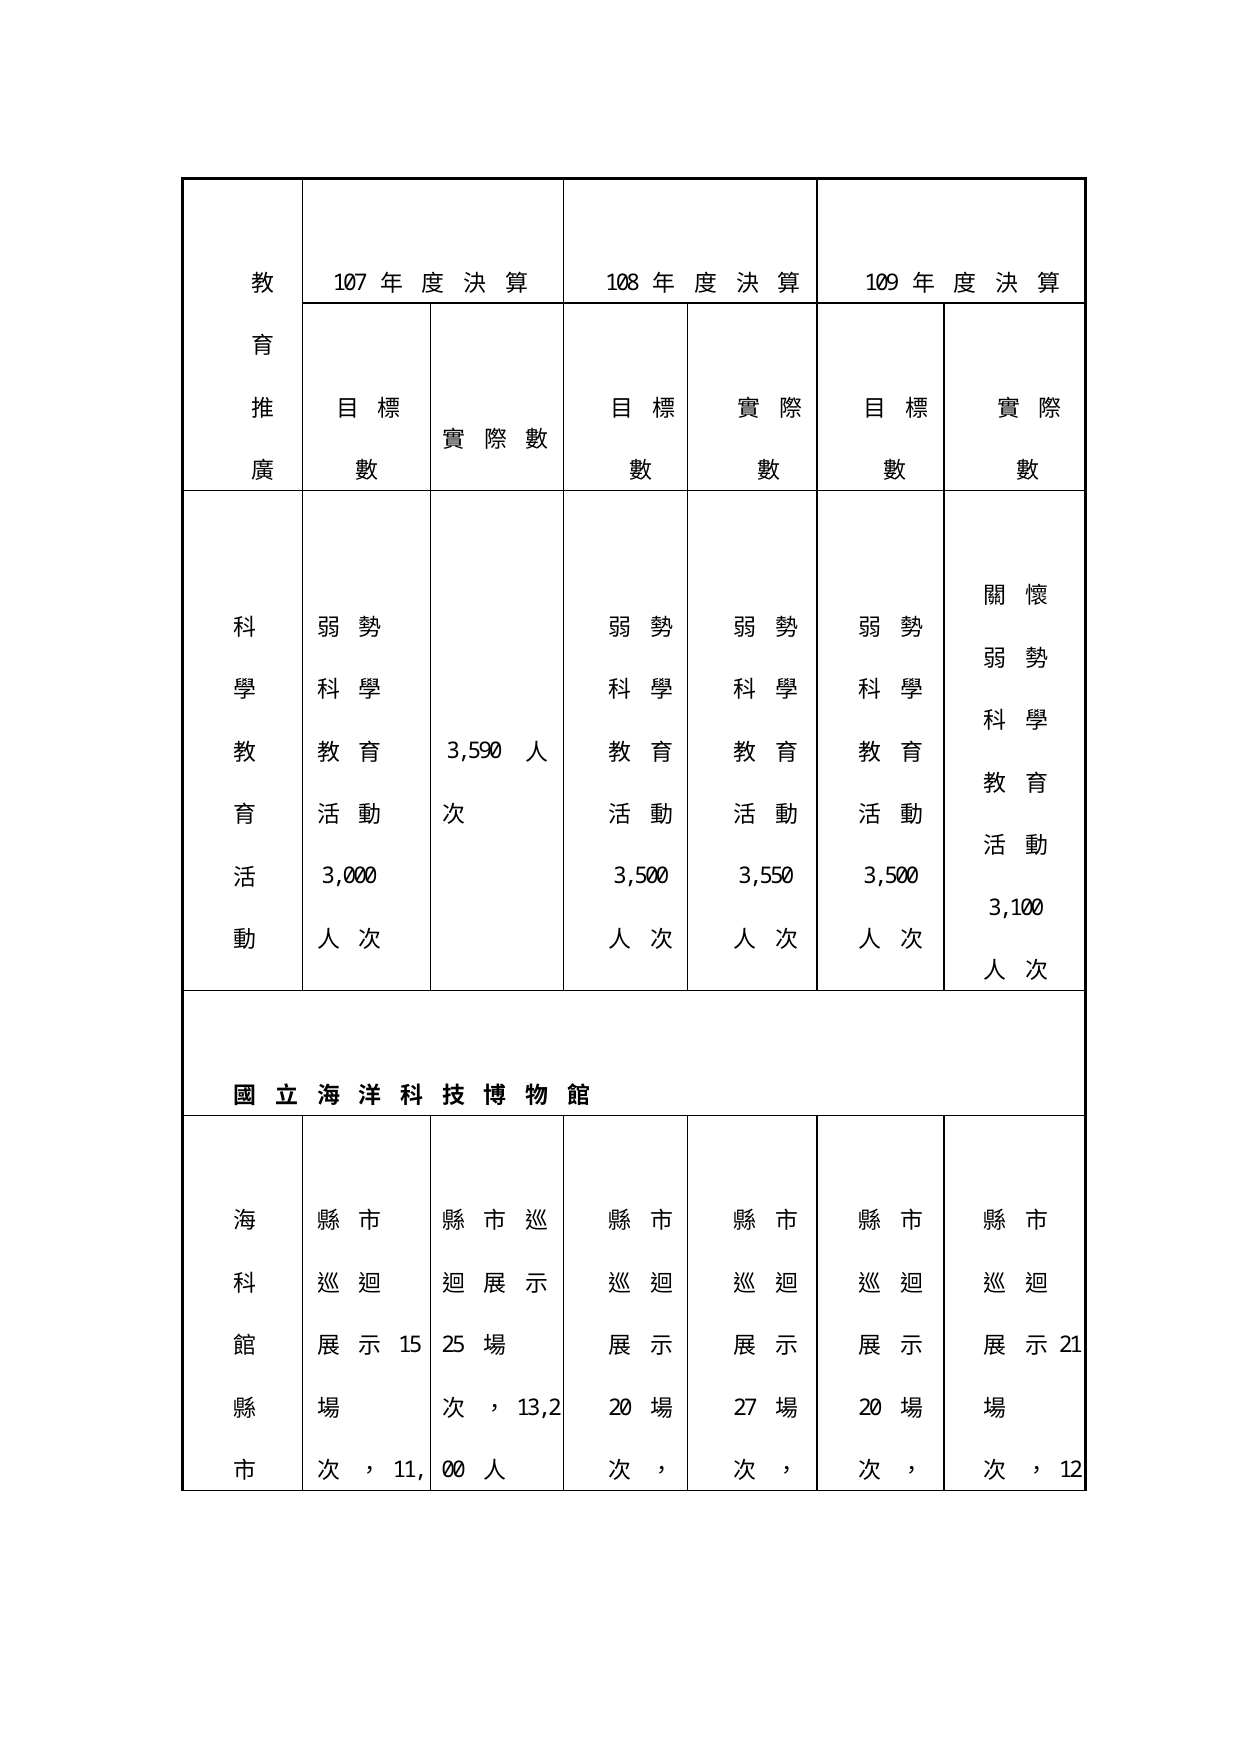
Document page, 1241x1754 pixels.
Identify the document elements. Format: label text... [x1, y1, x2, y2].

table_cell 弱勢科學教育活動3,500人次 [564, 491, 687, 990]
table_cell 國立海洋科技博物館 [184, 991, 1084, 1115]
table_cell 目標數 [564, 304, 687, 490]
table_cell 縣市巡迴展示20場次， [564, 1116, 687, 1490]
table_cell 海科館縣市 [184, 1116, 302, 1490]
table_header 107年度決算 [303, 180, 563, 302]
table_cell 關懷弱勢科學教育活動3,100人次 [945, 491, 1084, 990]
table_cell 實際數 [431, 304, 563, 490]
table_cell 縣市巡迴展示25場次，13,200人 [431, 1116, 563, 1490]
table_cell 縣市巡迴展示21場次，12 [945, 1116, 1084, 1490]
table_cell 科學教育活動 [184, 491, 302, 990]
table_cell 弱勢科學教育活動3,500人次 [818, 491, 943, 990]
table_cell 弱勢科學教育活動3,550人次 [688, 491, 816, 990]
table_cell 縣市巡迴展示27場次， [688, 1116, 816, 1490]
table_cell 縣市巡迴展示20場次， [818, 1116, 943, 1490]
table_cell 目標數 [818, 304, 943, 490]
table_cell 弱勢科學教育活動3,000人次 [303, 491, 430, 990]
table_header 109年度決算 [818, 180, 1084, 302]
table_header 108年度決算 [564, 180, 816, 302]
table_cell 實際數 [945, 304, 1084, 490]
table_cell 3,590人次 [431, 491, 563, 990]
table_cell 目標數 [303, 304, 430, 490]
table_cell 實際數 [688, 304, 816, 490]
table_header 教育推廣類別 [184, 180, 302, 490]
table_cell 縣市巡迴展示15場次，11, [303, 1116, 430, 1490]
